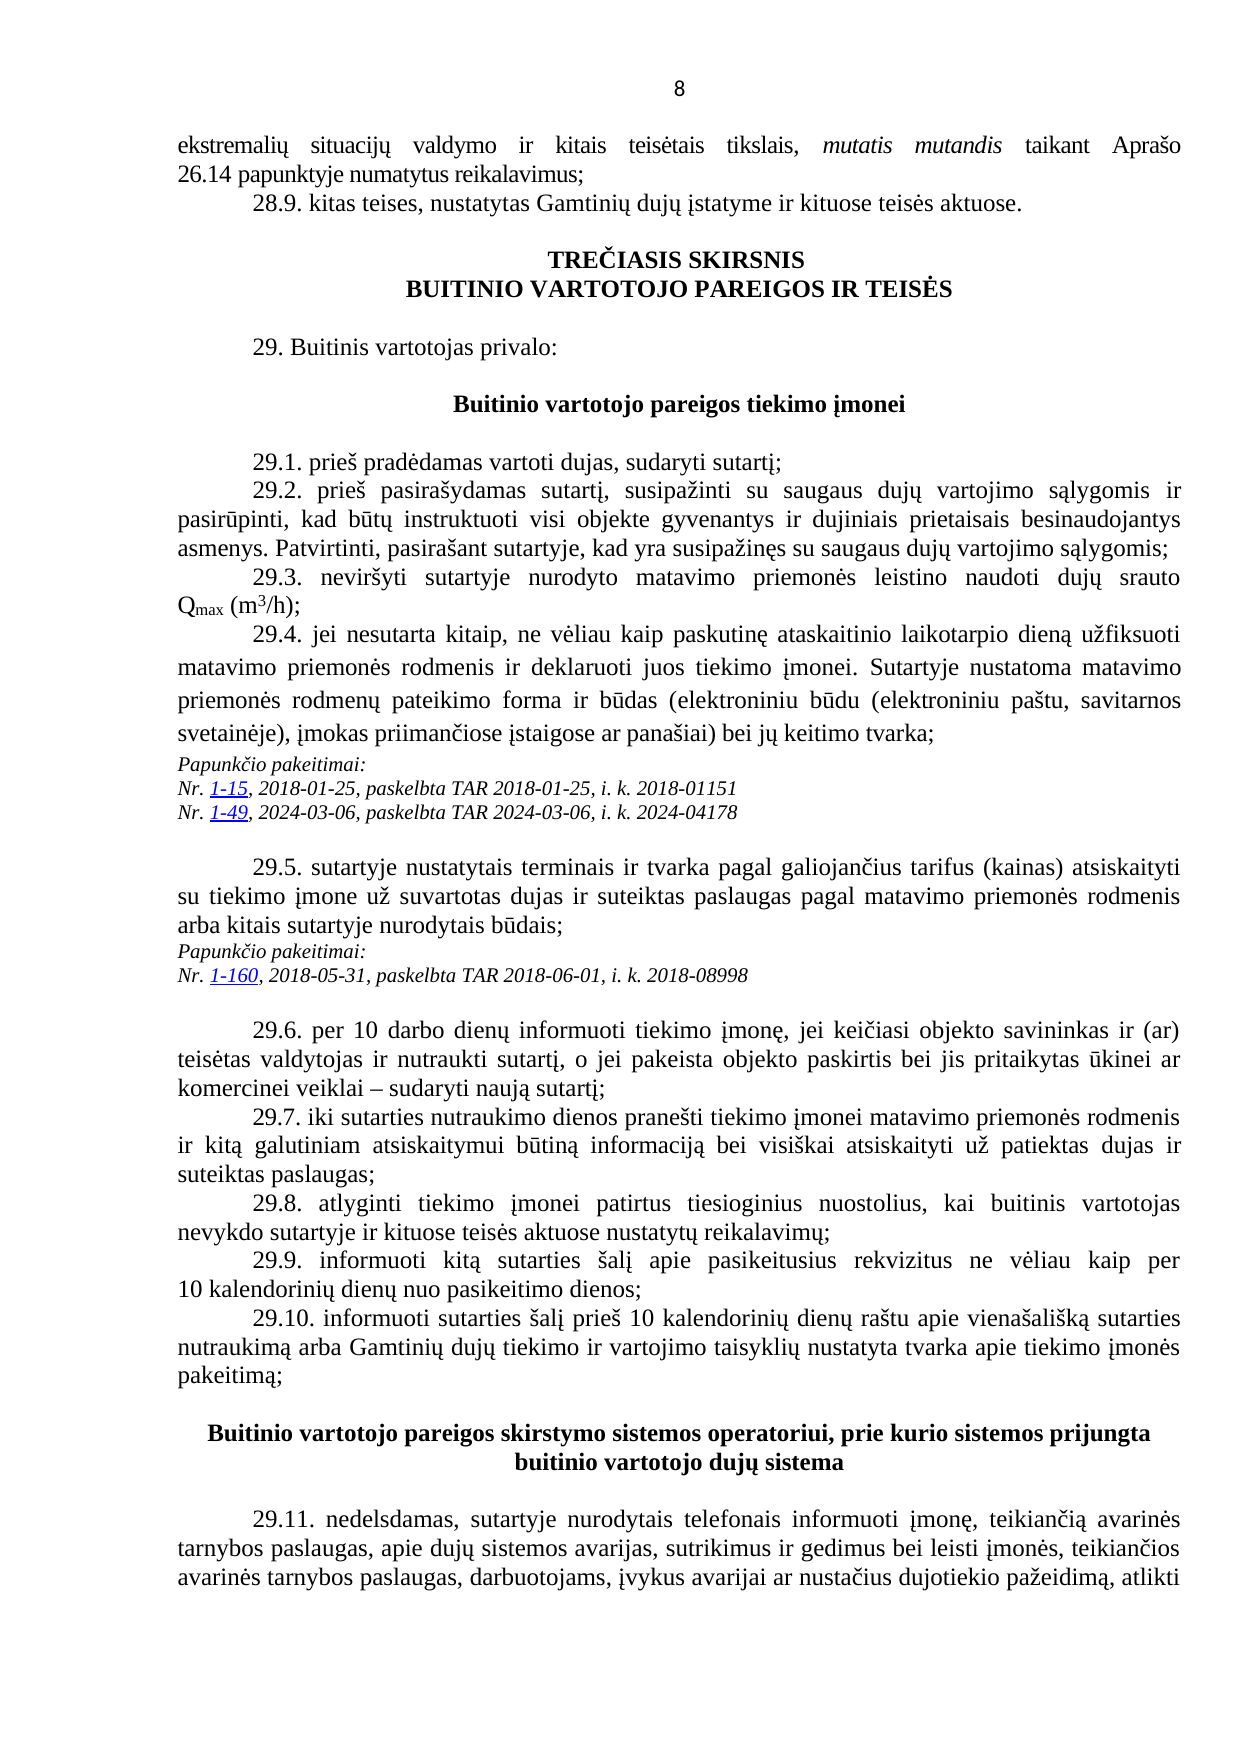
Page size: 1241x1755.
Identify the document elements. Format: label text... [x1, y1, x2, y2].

text 29.11. nedelsdamas, sutartyje nurodytais telefonais informuoti įmonę, teikiančią avarinės tarnybos paslaugas, apie dujų sistemos avarijas, sutrikimus ir gedimus bei leisti įmonės, teikiančios avarinės tarnybos paslaugas, darbuotojams, įvykus avarijai ar nustačius dujotiekio pažeidimą, atlikti [177, 1504, 1181, 1591]
text 29.7. iki sutarties nutraukimo dienos pranešti tiekimo įmonei matavimo priemonės rodmenis ir kitą galutiniam atsiskaitymui būtiną informaciją bei visiškai atsiskaityti už patiektas dujas ir suteiktas paslaugas; [177, 1102, 1181, 1188]
text 29.1. prieš pradėdamas vartoti dujas, sudaryti sutartį; [177, 447, 1181, 476]
text 29.5. sutartyje nustatytais terminais ir tvarka pagal galiojančius tarifus (kainas) atsiskaityti su tiekimo įmone už suvartotas dujas ir suteiktas paslaugas pagal matavimo priemonės rodmenis arba kitais sutartyje nurodytais būdais; [177, 852, 1181, 939]
text Buitinio vartotojo pareigos skirstymo sistemos operatoriui, prie kurio sistemos prijungta buitinio vartotojo dujų sistema [177, 1418, 1181, 1476]
text 29.10. informuoti sutarties šalį prieš 10 kalendorinių dienų raštu apie vienašališką sutarties nutraukimą arba Gamtinių dujų tiekimo ir vartojimo taisyklių nustatyta tvarka apie tiekimo įmonės pakeitimą; [177, 1303, 1181, 1389]
text Nr. 1-49, 2024-03-06, paskelbta TAR 2024-03-06, i. k. 2024-04178 [177, 799, 1181, 824]
text ekstremalių situacijų valdymo ir kitais teisėtais tikslais, mutatis mutandis taikant Aprašo 26.14 papunktyje numatytus reikalavimus; [177, 131, 1181, 188]
text 29.3. neviršyti sutartyje nurodyto matavimo priemonės leistino naudoti dujų srauto Qmax (m3/h); [177, 562, 1181, 619]
text TREČIASIS SKIRSNIS [177, 246, 1181, 274]
text Papunkčio pakeitimai: [177, 751, 1181, 776]
text 29.2. prieš pasirašydamas sutartį, susipažinti su saugaus dujų vartojimo sąlygomis ir pasirūpinti, kad būtų instruktuoti visi objekte gyvenantys ir dujiniais prietaisais besinaudojantys asmenys. Patvirtinti, pasirašant sutartyje, kad yra susipažinęs su saugaus dujų vartojimo sąlygomis; [177, 476, 1181, 562]
text Nr. 1-15, 2018-01-25, paskelbta TAR 2018-01-25, i. k. 2018-01151 [177, 776, 1181, 799]
text BUITINIO VARTOTOJO PAREIGOS IR TEISĖS [177, 274, 1181, 303]
text Papunkčio pakeitimai: [177, 939, 1181, 963]
text Nr. 1-160, 2018-05-31, paskelbta TAR 2018-06-01, i. k. 2018-08998 [177, 963, 1181, 987]
text 29.6. per 10 darbo dienų informuoti tiekimo įmonę, jei keičiasi objekto savininkas ir (ar) teisėtas valdytojas ir nutraukti sutartį, o jei pakeista objekto paskirtis bei jis pritaikytas ūkinei ar komercinei veiklai – sudaryti naują sutartį; [177, 1016, 1181, 1102]
text 29.8. atlyginti tiekimo įmonei patirtus tiesioginius nuostolius, kai buitinis vartotojas nevykdo sutartyje ir kituose teisės aktuose nustatytų reikalavimų; [177, 1188, 1181, 1246]
text 29. Buitinis vartotojas privalo: [177, 332, 1181, 361]
text 28.9. kitas teises, nustatytas Gamtinių dujų įstatyme ir kituose teisės aktuose. [177, 188, 1181, 217]
text 29.4. jei nesutarta kitaip, ne vėliau kaip paskutinę ataskaitinio laikotarpio dieną užfiksuoti matavimo priemonės rodmenis ir deklaruoti juos tiekimo įmonei. Sutartyje nustatoma matavimo priemonės rodmenų pateikimo forma ir būdas (elektroniniu būdu (elektroniniu paštu, savitarnos svetainėje), įmokas priimančiose įstaigose ar panašiai) bei jų keitimo tvarka; [177, 619, 1181, 747]
text Buitinio vartotojo pareigos tiekimo įmonei [177, 389, 1181, 418]
text 29.9. informuoti kitą sutarties šalį apie pasikeitusius rekvizitus ne vėliau kaip per 10 kalendorinių dienų nuo pasikeitimo dienos; [177, 1246, 1181, 1303]
